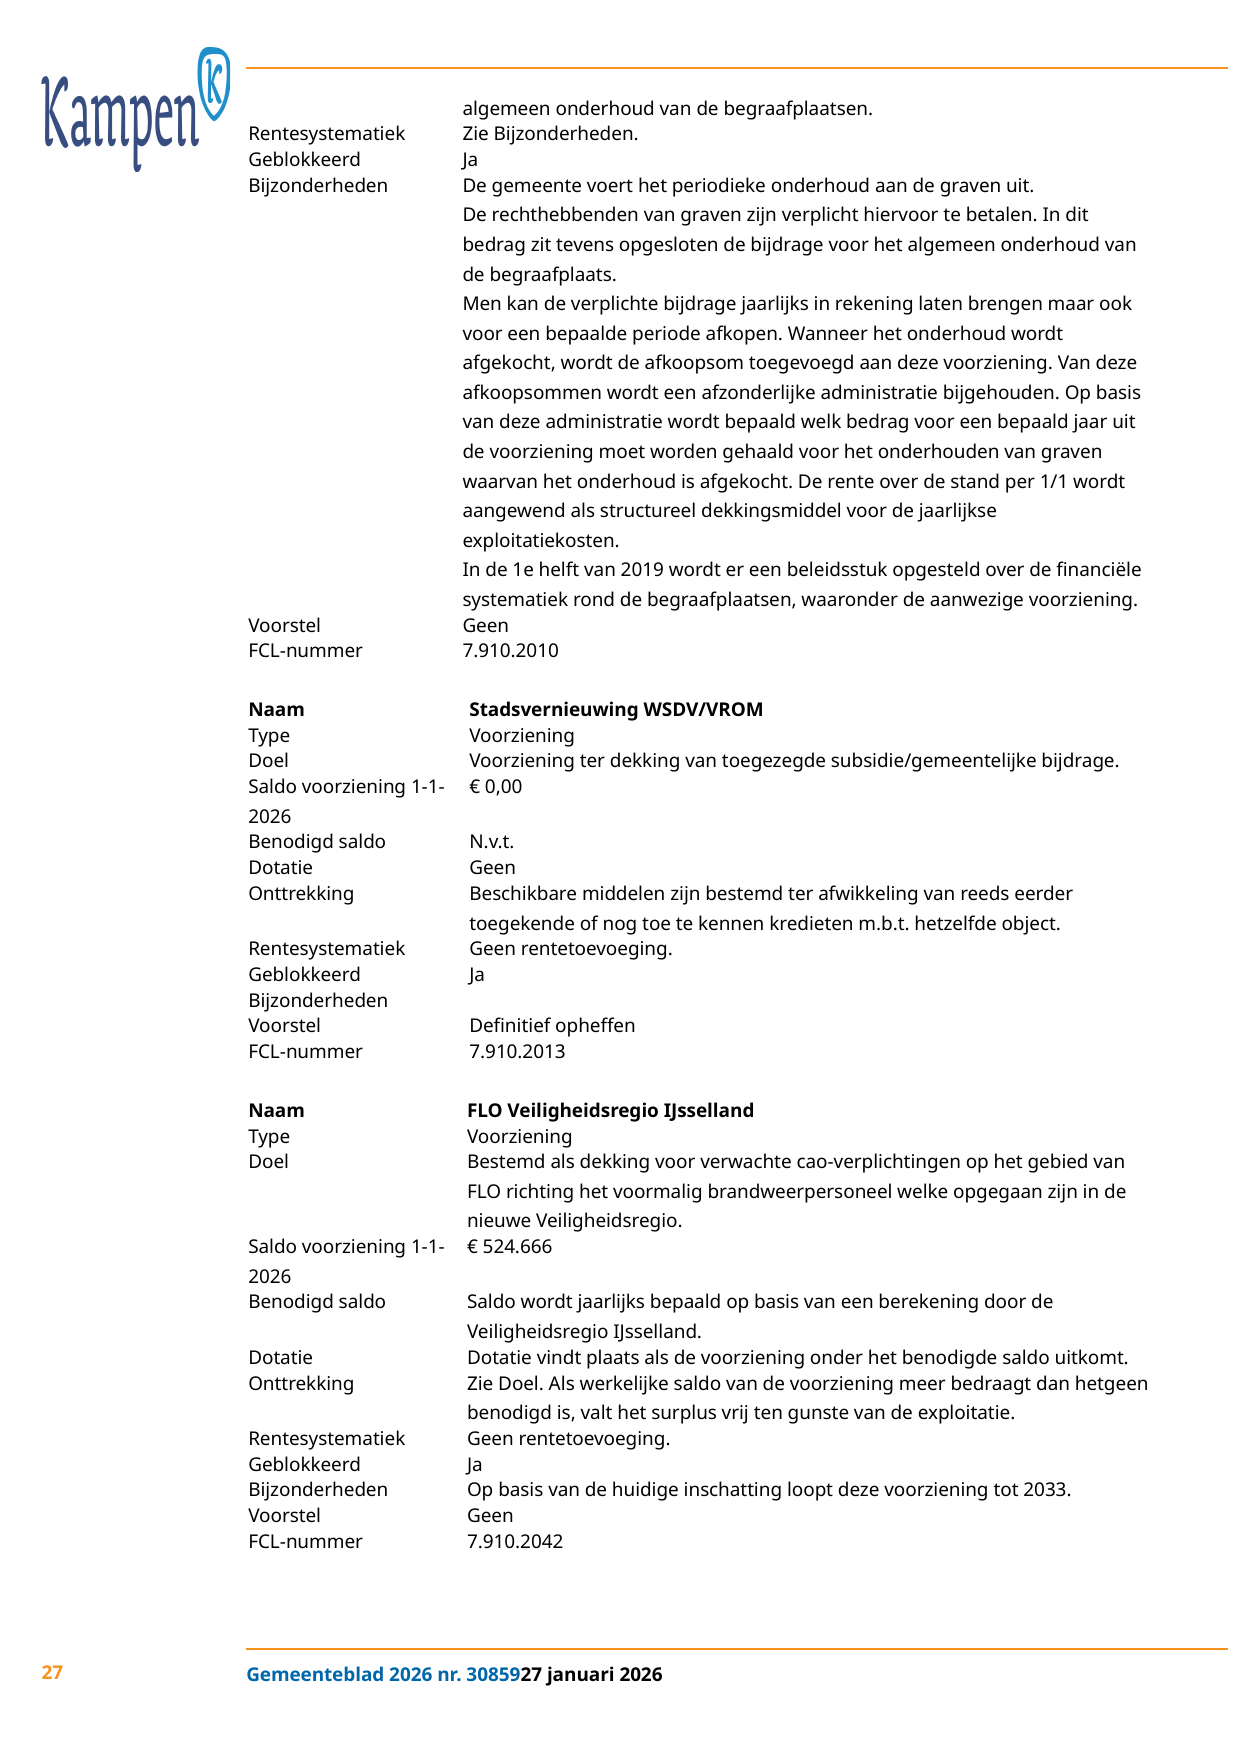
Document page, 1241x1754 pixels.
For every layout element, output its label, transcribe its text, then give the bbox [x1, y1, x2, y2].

table_cell De gemeente voert het periodieke onderhoud aan de graven uit. De rechthebbenden van graven zijn verplicht hiervoor te betalen. In dit bedrag zit tevens opgesloten de bijdrage voor het algemeen onderhoud van de begraafplaats. Men kan de verplichte bijdrage jaarlijks in rekening laten brengen maar ook voor een bepaalde periode afkopen. Wanneer het onderhoud wordt afgekocht, wordt de afkoopsom toegevoegd aan deze voorziening. Van deze afkoopsommen wordt een afzonderlijke administratie bijgehouden. Op basis van deze administratie wordt bepaald welk bedrag voor een bepaald jaar uit de voorziening moet worden gehaald voor het onderhouden van graven waarvan het onderhoud is afgekocht. De rente over de stand per 1/1 wordt aangewend als structureel dekkingsmiddel voor de jaarlijkse exploitatiekosten. In de 1e helft van 2019 wordt er een beleidsstuk opgesteld over de financiële systematiek rond de begraafplaatsen, waaronder de aanwezige voorziening. [462, 172, 1152, 612]
table_cell algemeen onderhoud van de begraafplaatsen. [462, 95, 1152, 121]
table_cell Geen rentetoevoeging. [467, 1425, 1152, 1451]
table_cell Dotatie [248, 855, 469, 880]
table_cell Ja [467, 1451, 1152, 1477]
table_cell Voorziening [469, 722, 1152, 748]
table_cell Op basis van de huidige inschatting loopt deze voorziening tot 2033. [467, 1477, 1152, 1502]
table_cell Saldo wordt jaarlijks bepaald op basis van een berekening door de Veiligheidsregio IJsselland. [467, 1289, 1152, 1344]
table_cell Definitief opheffen [469, 1013, 1152, 1038]
table_cell Doel [248, 1149, 467, 1233]
table_cell Geen [467, 1502, 1152, 1528]
table_cell Bestemd als dekking voor verwachte cao-verplichtingen op het gebied van FLO richting het voormalig brandweerpersoneel welke opgegaan zijn in de nieuwe Veiligheidsregio. [467, 1149, 1152, 1233]
table_cell Geen [462, 612, 1152, 638]
table_cell Rentesystematiek [248, 936, 469, 961]
table_cell Rentesystematiek [248, 121, 462, 146]
table_cell Benodigd saldo [248, 829, 469, 854]
table_cell Type [248, 722, 469, 748]
table_cell € 0,00 [469, 774, 1152, 829]
table_header Stadsvernieuwing WSDV/VROM [469, 696, 1152, 722]
table_cell 7.910.2042 [467, 1528, 1152, 1554]
table_cell Geblokkeerd [248, 146, 462, 172]
table_cell [469, 987, 1152, 1013]
table_cell Geen [469, 855, 1152, 880]
table_cell N.v.t. [469, 829, 1152, 854]
table_cell FCL-nummer [248, 1528, 467, 1554]
table_cell Benodigd saldo [248, 1289, 467, 1344]
table_cell Type [248, 1123, 467, 1148]
table_cell Geen rentetoevoeging. [469, 936, 1152, 961]
table_cell Ja [469, 961, 1152, 987]
table_cell Onttrekking [248, 880, 469, 936]
table_cell Voorziening [467, 1123, 1152, 1148]
table_cell Voorstel [248, 1013, 469, 1038]
table_cell Onttrekking [248, 1370, 467, 1425]
table_cell Saldo voorziening 1-1-2026 [248, 774, 469, 829]
table_cell 7.910.2013 [469, 1039, 1152, 1064]
table_cell € 524.666 [467, 1234, 1152, 1289]
table_cell Dotatie vindt plaats als de voorziening onder het benodigde saldo uitkomt. [467, 1344, 1152, 1370]
table_cell Bijzonderheden [248, 1477, 467, 1502]
table_cell Bijzonderheden [248, 172, 462, 612]
table_header Naam [248, 696, 469, 722]
table_cell [248, 95, 462, 121]
table_cell Saldo voorziening 1-1-2026 [248, 1234, 467, 1289]
table_cell Ja [462, 146, 1152, 172]
table_cell Zie Doel. Als werkelijke saldo van de voorziening meer bedraagt dan hetgeen benodigd is, valt het surplus vrij ten gunste van de exploitatie. [467, 1370, 1152, 1425]
table_cell Voorstel [248, 612, 462, 638]
table_cell Zie Bijzonderheden. [462, 121, 1152, 146]
table_cell Geblokkeerd [248, 961, 469, 987]
table_cell Geblokkeerd [248, 1451, 467, 1477]
table_cell Dotatie [248, 1344, 467, 1370]
table_header FLO Veiligheidsregio IJsselland [467, 1097, 1152, 1123]
table_cell Doel [248, 748, 469, 773]
table_cell Rentesystematiek [248, 1425, 467, 1451]
table_cell 7.910.2010 [462, 638, 1152, 663]
table_cell Voorziening ter dekking van toegezegde subsidie/gemeentelijke bijdrage. [469, 748, 1152, 773]
table_cell FCL-nummer [248, 638, 462, 663]
table_header Naam [248, 1097, 467, 1123]
table_cell Voorstel [248, 1502, 467, 1528]
picture [41, 47, 231, 172]
table_cell FCL-nummer [248, 1039, 469, 1064]
table_cell Beschikbare middelen zijn bestemd ter afwikkeling van reeds eerder toegekende of nog toe te kennen kredieten m.b.t. hetzelfde object. [469, 880, 1152, 936]
table_cell Bijzonderheden [248, 987, 469, 1013]
